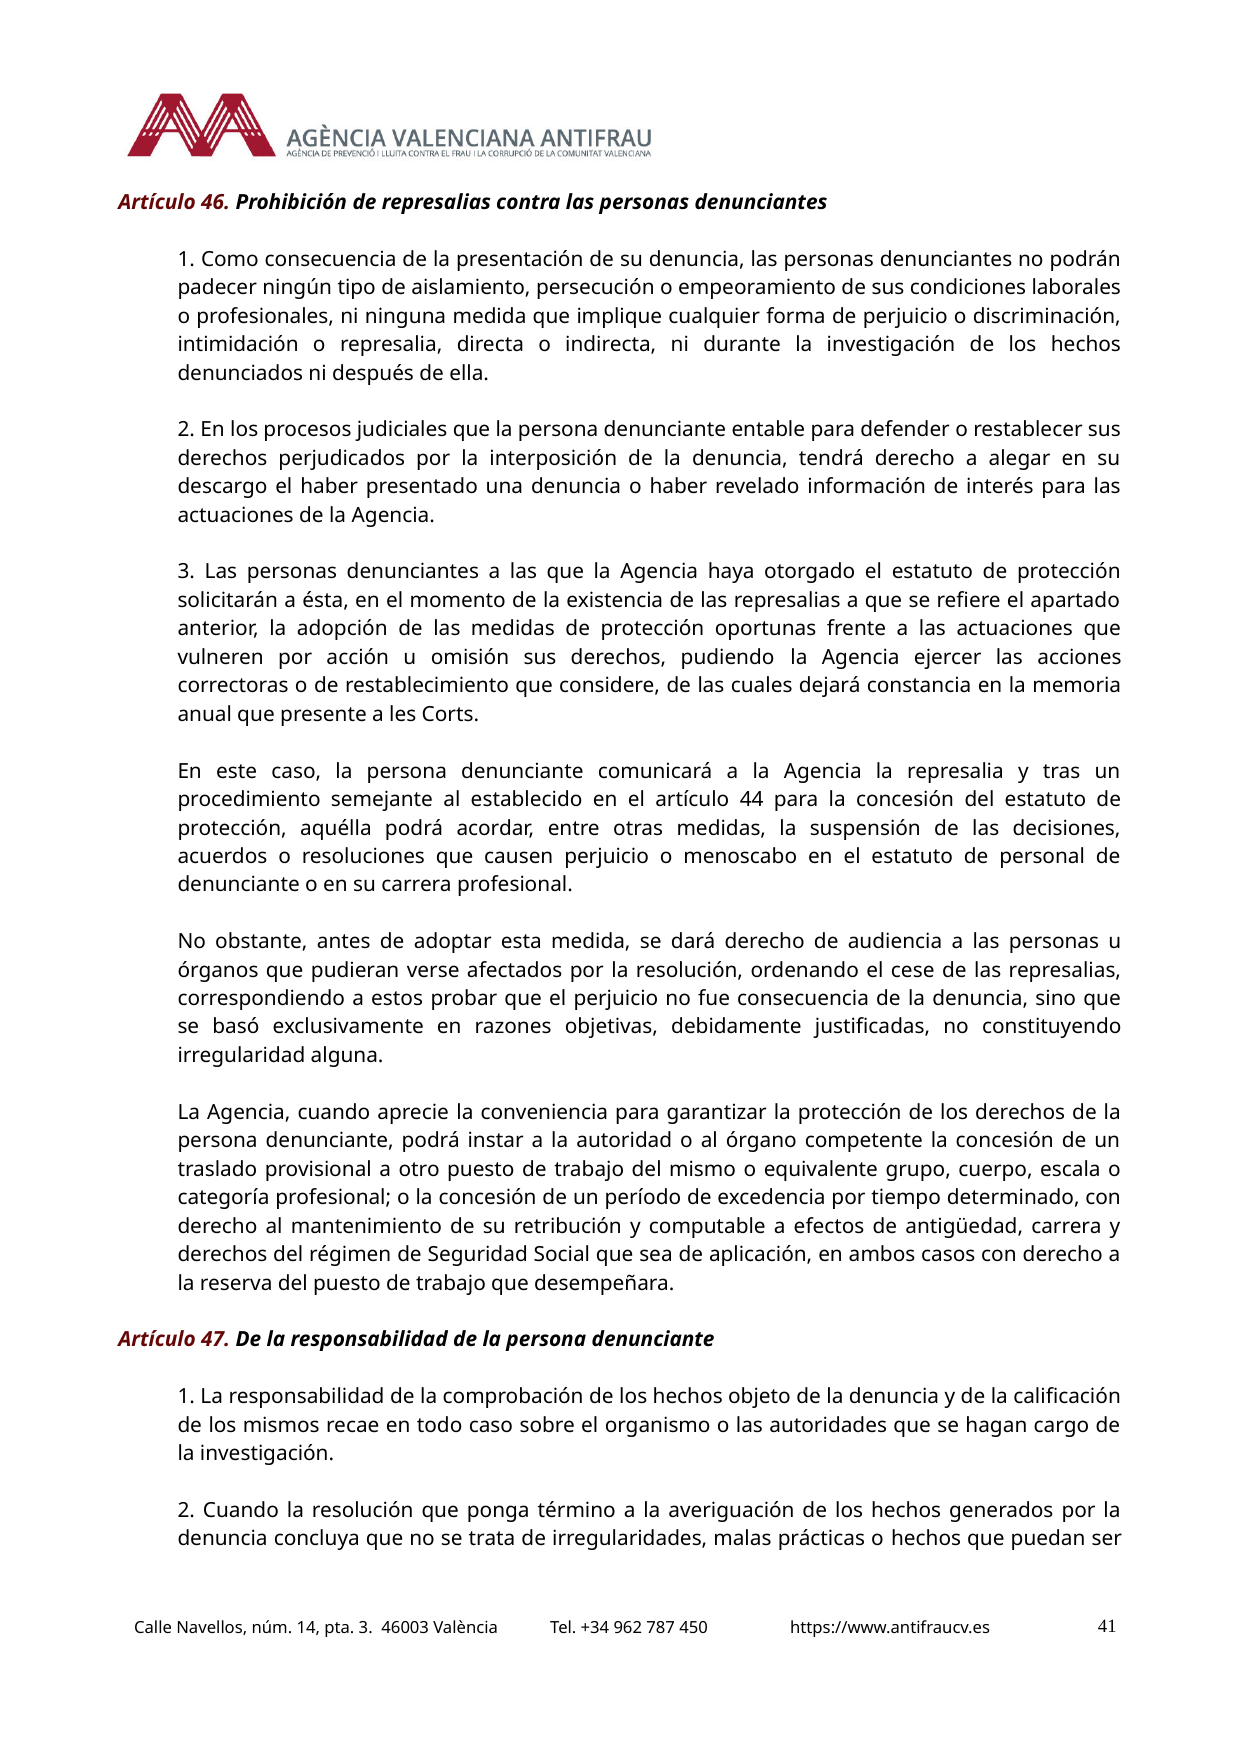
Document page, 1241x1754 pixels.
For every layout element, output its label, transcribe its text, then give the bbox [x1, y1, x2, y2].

text 1. La responsabilidad de la comprobación de los hechos objeto de la denuncia y de la calificación de los mismos recae en todo caso sobre el organismo o las autoridades que se hagan cargo de la investigación. [177, 1381, 1122, 1467]
text No obstante, antes de adoptar esta medida, se dará derecho de audiencia a las personas u órganos que pudieran verse afectados por la resolución, ordenando el cese de las represalias, correspondiendo a estos probar que el perjuicio no fue consecuencia de la denuncia, sino que se basó exclusivamente en razones objetivas, debidamente justificadas, no constituyendo irregularidad alguna. [177, 926, 1122, 1068]
text En este caso, la persona denunciante comunicará a la Agencia la represalia y tras un procedimiento semejante al establecido en el artículo 44 para la concesión del estatuto de protección, aquélla podrá acordar, entre otras medidas, la suspensión de las decisiones, acuerdos o resoluciones que causen perjuicio o menoscabo en el estatuto de personal de denunciante o en su carrera profesional. [177, 756, 1122, 898]
text 3. Las personas denunciantes a las que la Agencia haya otorgado el estatuto de protección solicitarán a ésta, en el momento de la existencia de las represalias a que se refiere el apartado anterior, la adopción de las medidas de protección oportunas frente a las actuaciones que vulneren por acción u omisión sus derechos, pudiendo la Agencia ejercer las acciones correctoras o de restablecimiento que considere, de las cuales dejará constancia en la memoria anual que presente a les Corts. [177, 557, 1122, 727]
picture [122, 81, 655, 166]
text 1. Como consecuencia de la presentación de su denuncia, las personas denunciantes no podrán padecer ningún tipo de aislamiento, persecución o empeoramiento de sus condiciones laborales o profesionales, ni ninguna medida que implique cualquier forma de perjuicio o discriminación, intimidación o represalia, directa o indirecta, ni durante la investigación de los hechos denunciados ni después de ella. [177, 244, 1122, 386]
text Artículo 46. Prohibición de represalias contra las personas denunciantes [118, 187, 1122, 215]
text 2. En los procesos judiciales que la persona denunciante entable para defender o restablecer sus derechos perjudicados por la interposición de la denuncia, tendrá derecho a alegar en su descargo el haber presentado una denuncia o haber revelado información de interés para las actuaciones de la Agencia. [177, 414, 1122, 528]
text 2. Cuando la resolución que ponga término a la averiguación de los hechos generados por la denuncia concluya que no se trata de irregularidades, malas prácticas o hechos que puedan ser [177, 1495, 1122, 1552]
text Artículo 47. De la responsabilidad de la persona denunciante [118, 1324, 1122, 1353]
text La Agencia, cuando aprecie la conveniencia para garantizar la protección de los derechos de la persona denunciante, podrá instar a la autoridad o al órgano competente la concesión de un traslado provisional a otro puesto de trabajo del mismo o equivalente grupo, cuerpo, escala o categoría profesional; o la concesión de un período de excedencia por tiempo determinado, con derecho al mantenimiento de su retribución y computable a efectos de antigüedad, carrera y derechos del régimen de Seguridad Social que sea de aplicación, en ambos casos con derecho a la reserva del puesto de trabajo que desempeñara. [177, 1097, 1122, 1296]
